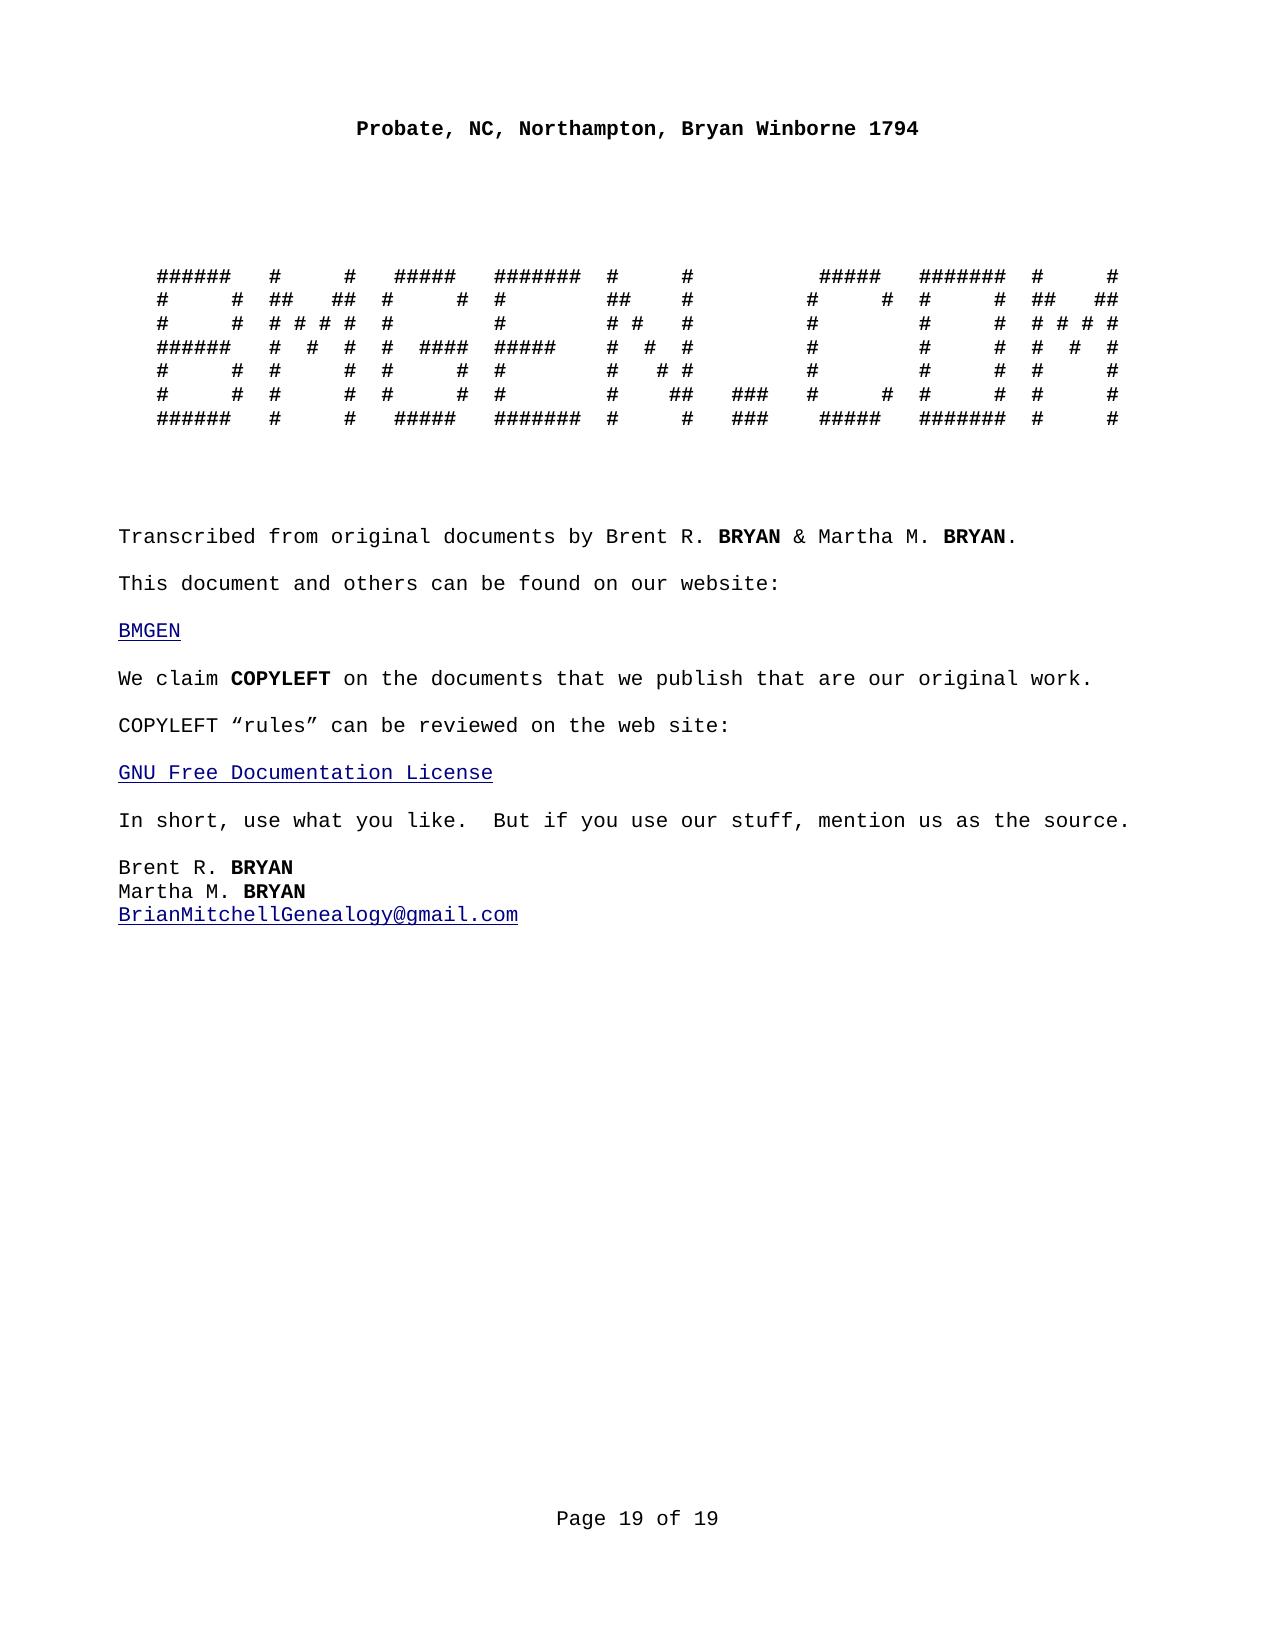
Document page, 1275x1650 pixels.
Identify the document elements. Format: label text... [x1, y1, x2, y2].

text # # # # # # # # # # # # # # # # # # [118, 313, 1157, 337]
text Martha M. Bryan [118, 881, 1157, 904]
text BMGEN [118, 621, 1157, 644]
text ###### # # # # #### ##### # # # # # # # # # [118, 337, 1157, 360]
text We claim COPYLEFT on the documents that we publish that are our original work. [118, 668, 1157, 691]
text # # ## ## # # # ## # # # # # ## ## [118, 289, 1157, 313]
text Transcribed from original documents by Brent R. Bryan & Martha M. Bryan. [118, 526, 1157, 549]
text ###### # # ##### ####### # # ### ##### ####### # # [118, 408, 1157, 431]
text # # # # # # # # # # # # # # # [118, 360, 1157, 384]
text This document and others can be found on our website: [118, 573, 1157, 597]
text COPYLEFT “rules” can be reviewed on the web site: [118, 715, 1157, 739]
text GNU Free Documentation License [118, 762, 1157, 786]
text # # # # # # # # ## ### # # # # # # [118, 384, 1157, 408]
text Brent R. Bryan [118, 857, 1157, 881]
text In short, use what you like. But if you use our stuff, mention us as the source. [118, 810, 1157, 833]
text ###### # # ##### ####### # # ##### ####### # # [118, 266, 1157, 289]
text BrianMitchellGenealogy@gmail.com [118, 904, 1157, 928]
